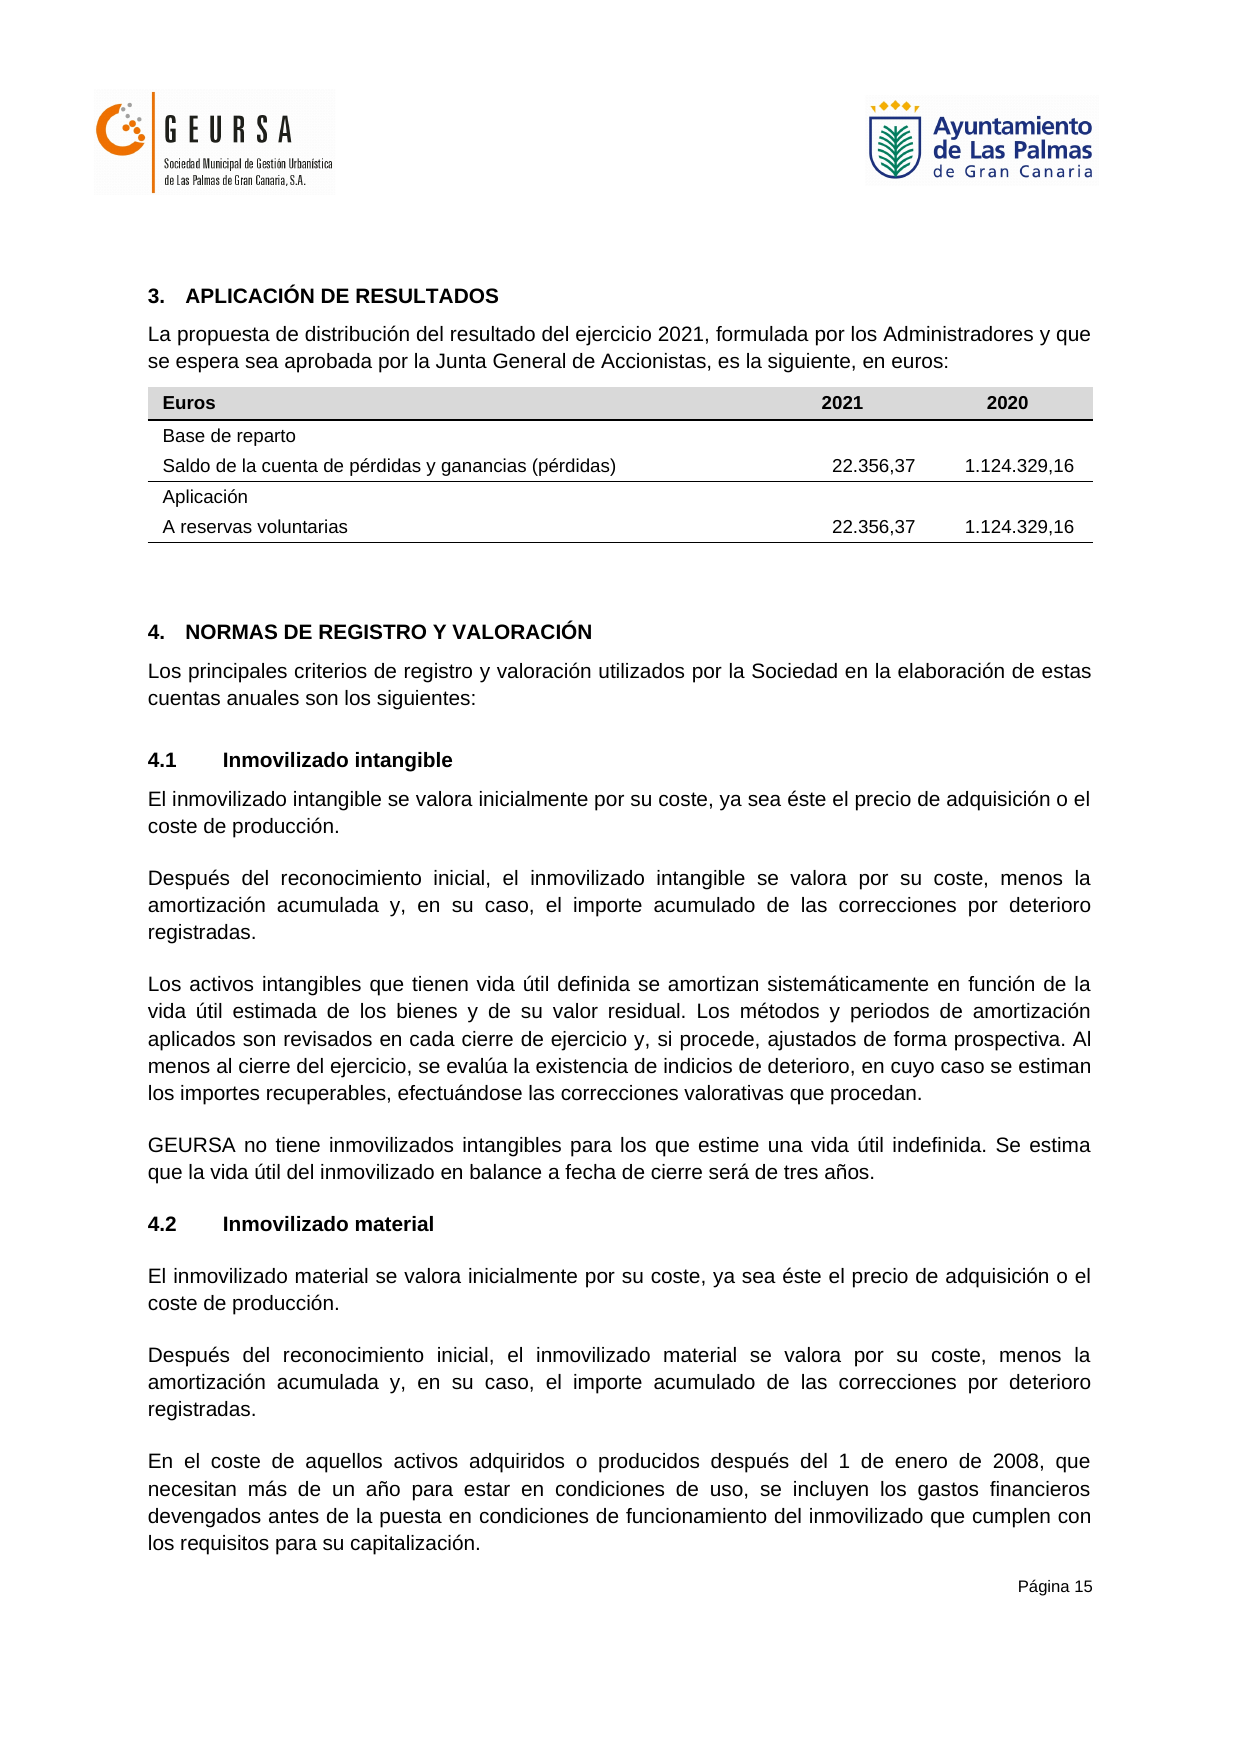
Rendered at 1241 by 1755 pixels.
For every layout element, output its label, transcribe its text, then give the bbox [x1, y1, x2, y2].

table_cell Base de reparto [148, 421, 762, 450]
text Después del reconocimiento inicial, el inmovilizado intangible se valora por su coste, menos la amortización acumulada y, en su caso, el importe acumulado de las correcciones por deterioro registradas. [148, 864, 1093, 945]
text La propuesta de distribución del resultado del ejercicio 2021, formulada por los Administradores y que se espera sea aprobada por la Junta General de Accionistas, es la siguiente, en euros: [148, 320, 1093, 374]
table_header Euros [148, 387, 762, 419]
text Los principales criterios de registro y valoración utilizados por la Sociedad en la elaboración de estas cuentas anuales son los siguientes: [148, 657, 1093, 711]
table_header 2021 [762, 387, 934, 419]
table_cell A reservas voluntarias [148, 511, 762, 542]
table_cell 1.124.329,16 [934, 450, 1093, 481]
list Inmovilizado intangible [148, 748, 1093, 772]
list Inmovilizado material [148, 1210, 1093, 1237]
table_cell 22.356,37 [762, 511, 934, 542]
table_cell Aplicación [148, 482, 762, 511]
list APLICACIÓN DE RESULTADOS [148, 284, 1093, 308]
text Después del reconocimiento inicial, el inmovilizado material se valora por su coste, menos la amortización acumulada y, en su caso, el importe acumulado de las correcciones por deterioro registradas. [148, 1341, 1093, 1422]
text Los activos intangibles que tienen vida útil definida se amortizan sistemáticamente en función de la vida útil estimada de los bienes y de su valor residual. Los métodos y periodos de amortización aplicados son revisados en cada cierre de ejercicio y, si procede, ajustados de forma prospectiva. Al menos al cierre del ejercicio, se evalúa la existencia de indicios de deterioro, en cuyo caso se estiman los importes recuperables, efectuándose las correcciones valorativas que procedan. [148, 970, 1093, 1106]
text GEURSA no tiene inmovilizados intangibles para los que estime una vida útil indefinida. Se estima que la vida útil del inmovilizado en balance a fecha de cierre será de tres años. [148, 1131, 1093, 1185]
list NORMAS DE REGISTRO Y VALORACIÓN [148, 620, 1093, 644]
text El inmovilizado material se valora inicialmente por su coste, ya sea éste el precio de adquisición o el coste de producción. [148, 1262, 1093, 1316]
text El inmovilizado intangible se valora inicialmente por su coste, ya sea éste el precio de adquisición o el coste de producción. [148, 785, 1093, 839]
table_cell [762, 421, 934, 450]
table_cell [934, 482, 1093, 511]
table_cell Saldo de la cuenta de pérdidas y ganancias (pérdidas) [148, 450, 762, 481]
table_cell [762, 482, 934, 511]
table_header 2020 [934, 387, 1093, 419]
table_cell 1.124.329,16 [934, 511, 1093, 542]
text En el coste de aquellos activos adquiridos o producidos después del 1 de enero de 2008, que necesitan más de un año para estar en condiciones de uso, se incluyen los gastos financieros devengados antes de la puesta en condiciones de funcionamiento del inmovilizado que cumplen con los requisitos para su capitalización. [148, 1447, 1093, 1556]
table_cell 22.356,37 [762, 450, 934, 481]
table_cell [934, 421, 1093, 450]
